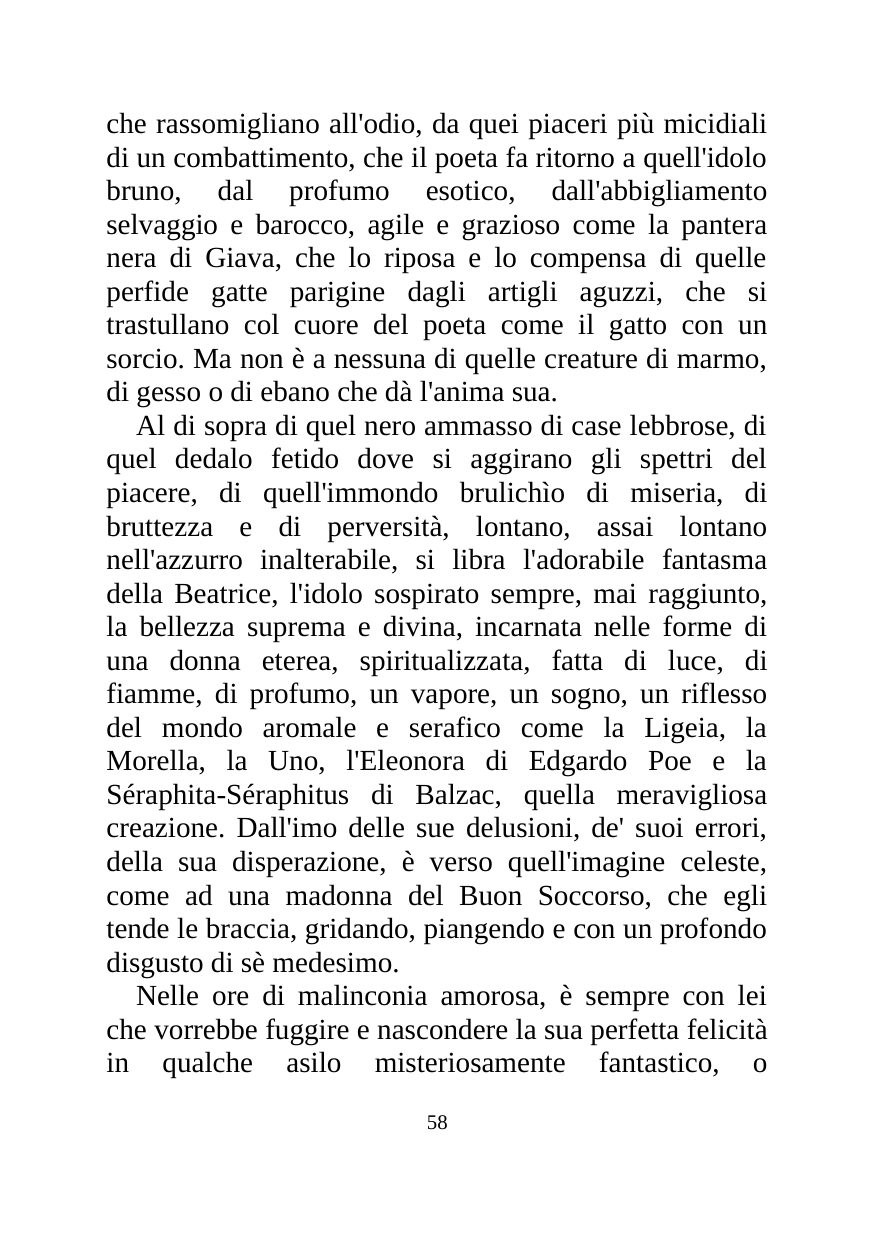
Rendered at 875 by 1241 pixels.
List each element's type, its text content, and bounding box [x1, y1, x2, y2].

text Nelle ore di malinconia amorosa, è sempre con lei che vorrebbe fuggire e nascondere la sua perfetta felicità in qualche asilo misteriosamente fantastico, o [106, 978, 768, 1079]
text che rassomigliano all'odio, da quei piaceri più micidiali di un combattimento, che il poeta fa ritorno a quell'idolo bruno, dal profumo esotico, dall'abbigliamento selvaggio e barocco, agile e grazioso come la pantera nera di Giava, che lo riposa e lo compensa di quelle perfide gatte parigine dagli artigli aguzzi, che si trastullano col cuore del poeta come il gatto con un sorcio. Ma non è a nessuna di quelle creature di marmo, di gesso o di ebano che dà l'anima sua. [106, 106, 768, 408]
text Al di sopra di quel nero ammasso di case lebbrose, di quel dedalo fetido dove si aggirano gli spettri del piacere, di quell'immondo brulichìo di miseria, di bruttezza e di perversità, lontano, assai lontano nell'azzurro inalterabile, si libra l'adorabile fantasma della Beatrice, l'idolo sospirato sempre, mai raggiunto, la bellezza suprema e divina, incarnata nelle forme di una donna eterea, spiritualizzata, fatta di luce, di fiamme, di profumo, un vapore, un sogno, un riflesso del mondo aromale e serafico come la Ligeia, la Morella, la Uno, l'Eleonora di Edgardo Poe e la Séraphita-Séraphitus di Balzac, quella meravigliosa creazione. Dall'imo delle sue delusioni, de' suoi errori, della sua disperazione, è verso quell'imagine celeste, come ad una madonna del Buon Soccorso, che egli tende le braccia, gridando, piangendo e con un profondo disgusto di sè medesimo. [106, 408, 768, 978]
